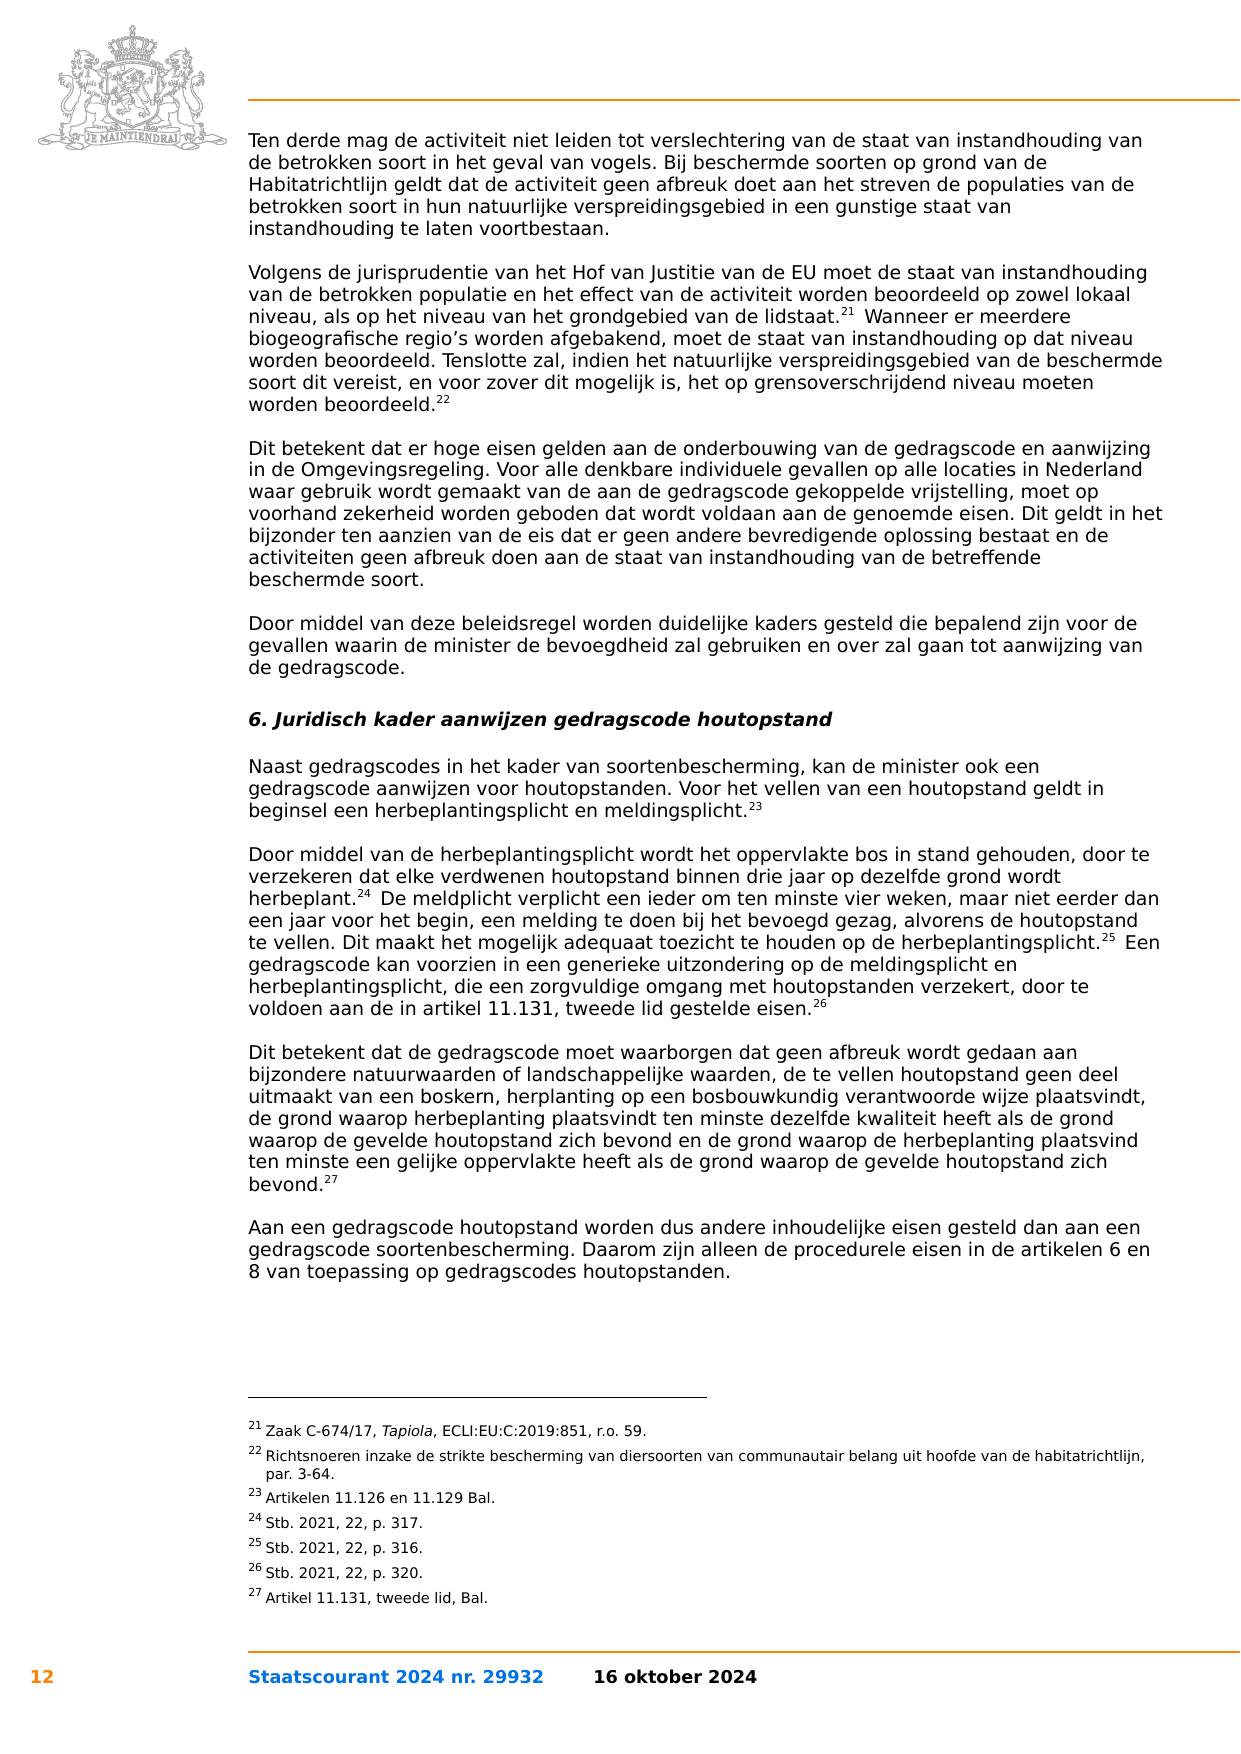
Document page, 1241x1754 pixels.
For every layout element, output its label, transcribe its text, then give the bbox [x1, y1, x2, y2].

subtitle 6. Juridisch kader aanwijzen gedragscode houtopstand [248, 709, 1163, 731]
text Naast gedragscodes in het kader van soortenbescherming, kan de minister ook een gedragscode aanwijzen voor houtopstanden. Voor het vellen van een houtopstand geldt in beginsel een herbeplantingsplicht en meldingsplicht. [248, 756, 1163, 822]
text Dit betekent dat er hoge eisen gelden aan de onderbouwing van de gedragscode en aanwijzing in de Omgevingsregeling. Voor alle denkbare individuele gevallen op alle locaties in Nederland waar gebruik wordt gemaakt van de aan de gedragscode gekoppelde vrijstelling, moet op voorhand zekerheid worden geboden dat wordt voldaan aan de genoemde eisen. Dit geldt in het bijzonder ten aanzien van de eis dat er geen andere bevredigende oplossing bestaat en de activiteiten geen afbreuk doen aan de staat van instandhouding van de betreffende beschermde soort. [248, 437, 1163, 591]
text Volgens de jurisprudentie van het Hof van Justitie van de EU moet de staat van instandhouding van de betrokken populatie en het effect van de activiteit worden beoordeeld op zowel lokaal niveau, als op het niveau van het grondgebied van de lidstaat. Wanneer er meerdere biogeografische regio’s worden afgebakend, moet de staat van instandhouding op dat niveau worden beoordeeld. Tenslotte zal, indien het natuurlijke verspreidingsgebied van de beschermde soort dit vereist, en voor zover dit mogelijk is, het op grensoverschrijdend niveau moeten worden beoordeeld. [248, 262, 1163, 416]
text Artikel 11.131, tweede lid, Bal. [248, 1586, 1163, 1608]
text Artikelen 11.126 en 11.129 Bal. [248, 1486, 1163, 1508]
text Dit betekent dat de gedragscode moet waarborgen dat geen afbreuk wordt gedaan aan bijzondere natuurwaarden of landschappelijke waarden, de te vellen houtopstand geen deel uitmaakt van een boskern, herplanting op een bosbouwkundig verantwoorde wijze plaatsvindt, de grond waarop herbeplanting plaatsvindt ten minste dezelfde kwaliteit heeft als de grond waarop de gevelde houtopstand zich bevond en de grond waarop de herbeplanting plaatsvind ten minste een gelijke oppervlakte heeft als de grond waarop de gevelde houtopstand zich bevond. [248, 1042, 1163, 1195]
text Door middel van deze beleidsregel worden duidelijke kaders gesteld die bepalend zijn voor de gevallen waarin de minister de bevoegdheid zal gebruiken en over zal gaan tot aanwijzing van de gedragscode. [248, 613, 1163, 679]
text Stb. 2021, 22, p. 317. [248, 1511, 1163, 1533]
text Aan een gedragscode houtopstand worden dus andere inhoudelijke eisen gesteld dan aan een gedragscode soortenbescherming. Daarom zijn alleen de procedurele eisen in de artikelen 6 en 8 van toepassing op gedragscodes houtopstanden. [248, 1217, 1163, 1283]
text Door middel van de herbeplantingsplicht wordt het oppervlakte bos in stand gehouden, door te verzekeren dat elke verdwenen houtopstand binnen drie jaar op dezelfde grond wordt herbeplant. De meldplicht verplicht een ieder om ten minste vier weken, maar niet eerder dan een jaar voor het begin, een melding te doen bij het bevoegd gezag, alvorens de houtopstand te vellen. Dit maakt het mogelijk adequaat toezicht te houden op de herbeplantingsplicht. Een gedragscode kan voorzien in een generieke uitzondering op de meldingsplicht en herbeplantingsplicht, die een zorgvuldige omgang met houtopstanden verzekert, door te voldoen aan de in artikel 11.131, tweede lid gestelde eisen. [248, 844, 1163, 1020]
text Stb. 2021, 22, p. 320. [248, 1561, 1163, 1583]
text Stb. 2021, 22, p. 316. [248, 1536, 1163, 1558]
text Richtsnoeren inzake de strikte bescherming van diersoorten van communautair belang uit hoofde van de habitatrichtlijn, par. 3-64. [248, 1444, 1163, 1483]
text Ten derde mag de activiteit niet leiden tot verslechtering van de staat van instandhouding van de betrokken soort in het geval van vogels. Bij beschermde soorten op grond van de Habitatrichtlijn geldt dat de activiteit geen afbreuk doet aan het streven de populaties van de betrokken soort in hun natuurlijke verspreidingsgebied in een gunstige staat van instandhouding te laten voortbestaan. [248, 130, 1163, 240]
picture [38, 25, 227, 150]
text Zaak C-674/17, Tapiola, ECLI:EU:C:2019:851, r.o. 59. [248, 1419, 1163, 1441]
